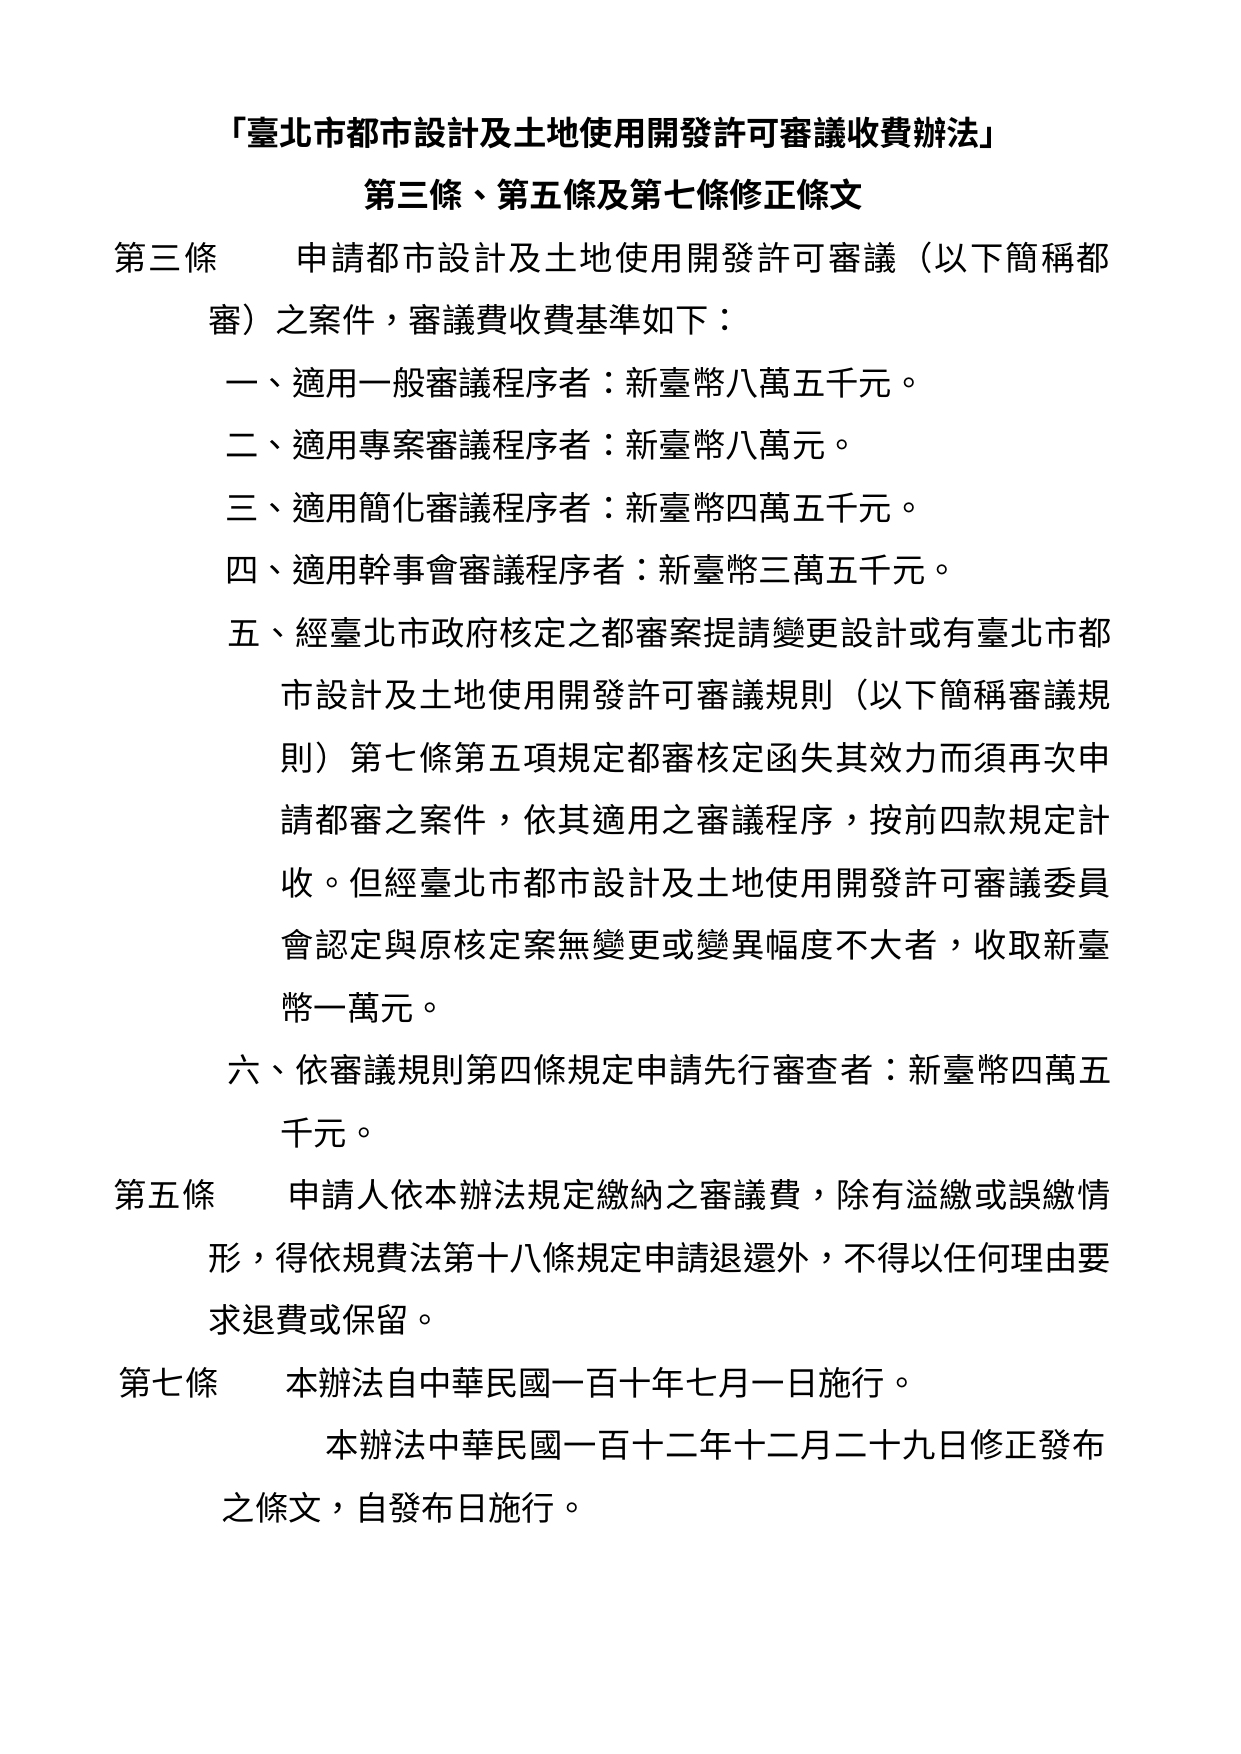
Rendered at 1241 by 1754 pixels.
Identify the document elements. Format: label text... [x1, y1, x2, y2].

text 二、適用專案審議程序者：新臺幣八萬元。 [185, 401, 1112, 464]
text 第三條、第五條及第七條修正條文 [118, 151, 1107, 214]
text 四、適用幹事會審議程序者：新臺幣三萬五千元。 [185, 526, 1112, 589]
text 六、依審議規則第四條規定申請先行審查者：新臺幣四萬五千元。 [185, 1026, 1112, 1151]
text 第七條 本辦法自中華民國一百十年七月一日施行。 [118, 1339, 1107, 1401]
text 第五條 申請人依本辦法規定繳納之審議費，除有溢繳或誤繳情形，得依規費法第十八條規定申請退還外，不得以任何理由要求退費或保留。 [113, 1151, 1112, 1339]
text 「臺北市都市設計及土地使用開發許可審議收費辦法」 [118, 89, 1107, 151]
text 一、適用一般審議程序者：新臺幣八萬五千元。 [185, 339, 1112, 401]
text 本辦法中華民國一百十二年十二月二十九日修正發布之條文，自發布日施行。 [118, 1401, 1107, 1526]
text 五、經臺北市政府核定之都審案提請變更設計或有臺北市都市設計及土地使用開發許可審議規則（以下簡稱審議規則）第七條第五項規定都審核定函失其效力而須再次申請都審之案件，依其適用之審議程序，按前四款規定計收。但經臺北市都市設計及土地使用開發許可審議委員會認定與原核定案無變更或變異幅度不大者，收取新臺幣一萬元。 [185, 589, 1112, 1026]
text 三、適用簡化審議程序者：新臺幣四萬五千元。 [185, 464, 1112, 526]
text 第三條 申請都市設計及土地使用開發許可審議（以下簡稱都審）之案件，審議費收費基準如下： [113, 214, 1112, 339]
